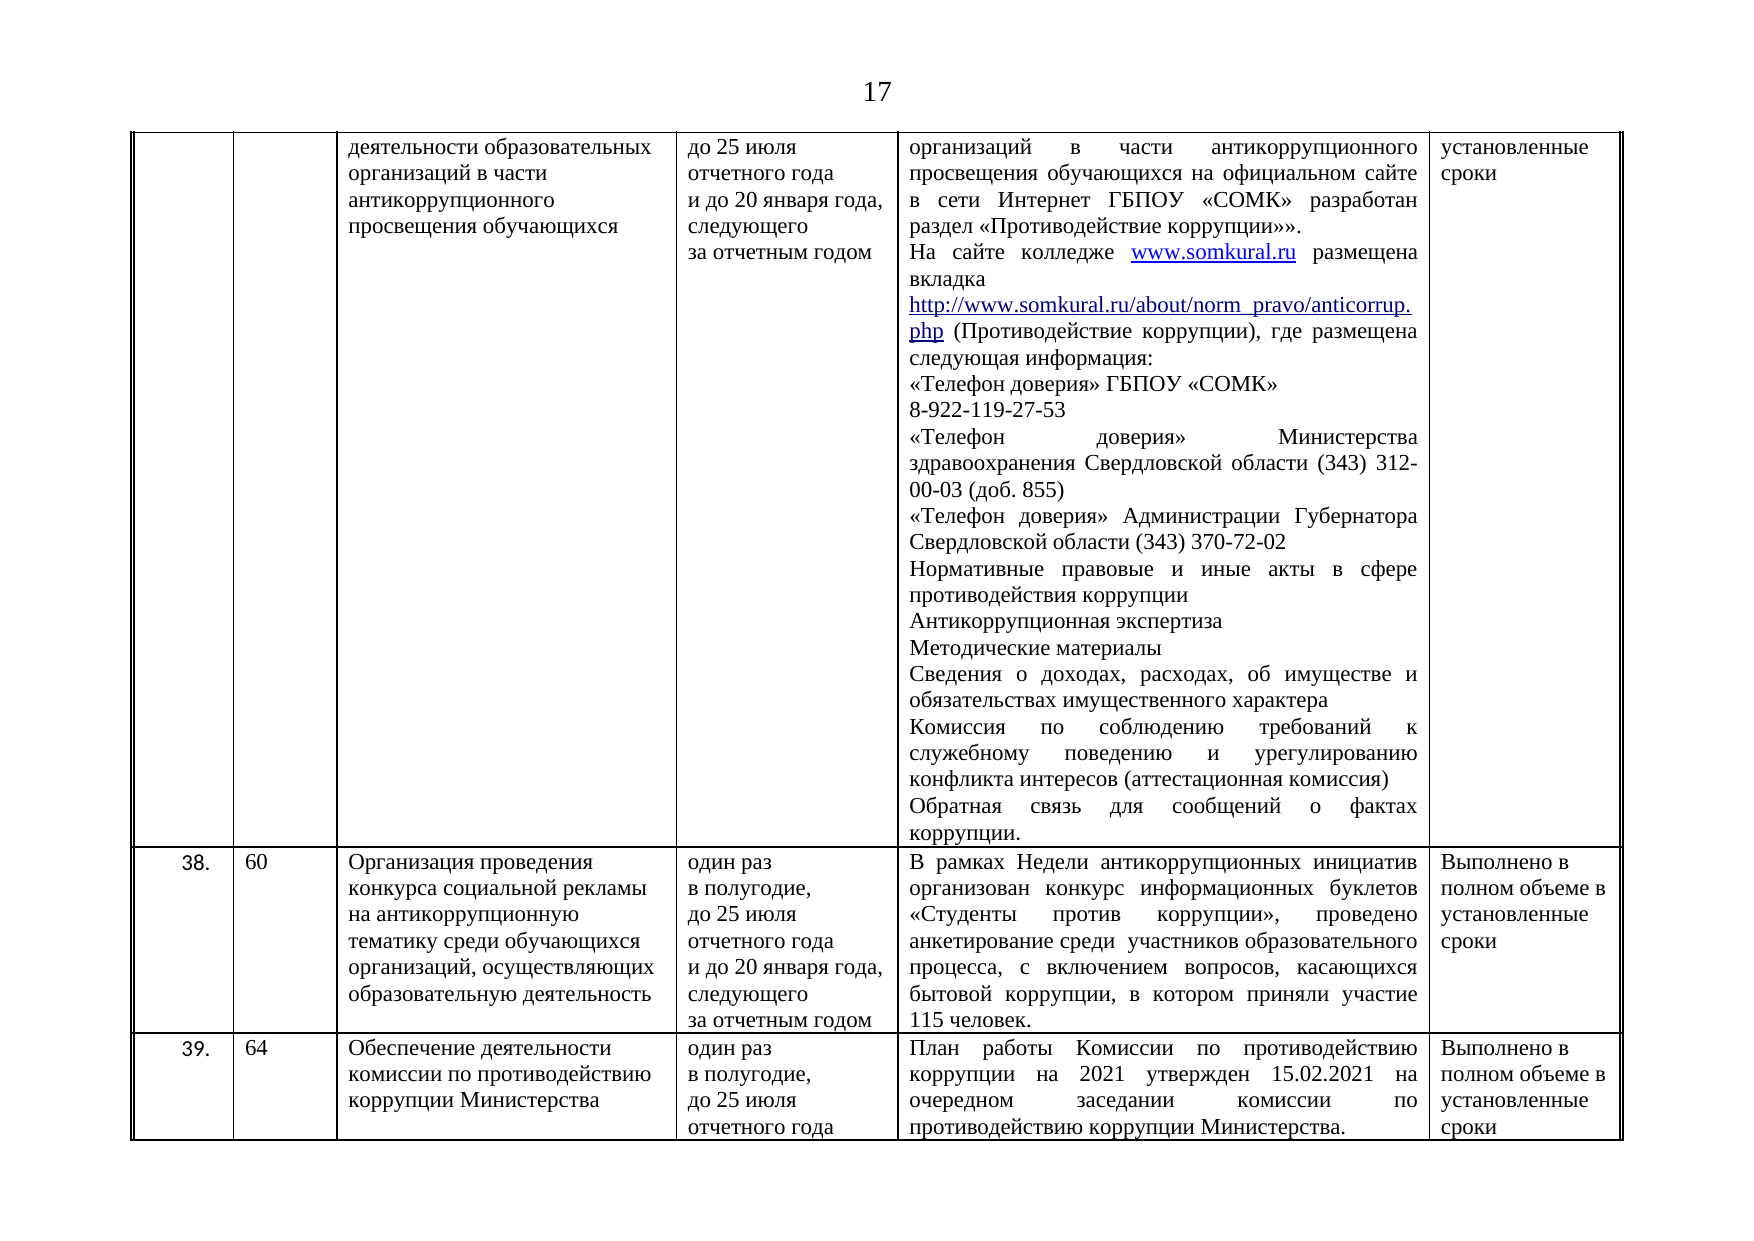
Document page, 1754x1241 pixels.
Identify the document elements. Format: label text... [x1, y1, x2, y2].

table_cell установленные сроки [1430, 133, 1619, 846]
table_cell один раз в полугодие, до 25 июля отчетного года [677, 1034, 897, 1139]
table_cell деятельности образовательных организаций в части антикоррупционного просвещения обучающихся [338, 133, 676, 846]
table_cell В рамках Недели антикоррупционных инициатив организован конкурс информационных буклетов «Студенты против коррупции», проведено анкетирование среди участников образовательного процесса, с включением вопросов, касающихся бытовой коррупции, в котором приняли участие 115 человек. [899, 848, 1429, 1032]
table_cell [135, 1034, 233, 1139]
table_cell Выполнено в полном объеме в установленные сроки [1430, 1034, 1619, 1139]
table_cell План работы Комиссии по противодействию коррупции на 2021 утвержден 15.02.2021 на очередном заседании комиссии по противодействию коррупции Министерства. [899, 1034, 1429, 1139]
table_cell Организация проведения конкурса социальной рекламы на антикоррупционную тематику среди обучающихся организаций, осуществляющих образовательную деятельность [338, 848, 676, 1032]
table_cell [234, 133, 336, 846]
table_cell 64 [234, 1034, 336, 1139]
table_cell [135, 133, 233, 846]
table_cell до 25 июля отчетного года и до 20 января года, следующего за отчетным годом [677, 133, 897, 846]
table_cell один раз в полугодие, до 25 июля отчетного года и до 20 января года, следующего за отчетным годом [677, 848, 897, 1032]
table_cell 60 [234, 848, 336, 1032]
table_cell Обеспечение деятельности комиссии по противодействию коррупции Министерства [338, 1034, 676, 1139]
table_cell организаций в части антикоррупционного просвещения обучающихся на официальном сайте в сети Интернет ГБПОУ «СОМК» разработан раздел «Противодействие коррупции»». На сайте колледже www.somkural.ru размещена вкладка http://www.somkural.ru/about/norm_pravo/anticorrup.php (Противодействие коррупции), где размещена следующая информация: «Телефон доверия» ГБПОУ «СОМК» 8-922-119-27-53 «Телефон доверия» Министерства здравоохранения Свердловской области (343) 312-00-03 (доб. 855) «Телефон доверия» Администрации Губернатора Свердловской области (343) 370-72-02 Нормативные правовые и иные акты в сфере противодействия коррупции Антикоррупционная экспертиза Методические материалы Сведения о доходах, расходах, об имуществе и обязательствах имущественного характера Комиссия по соблюдению требований к служебному поведению и урегулированию конфликта интересов (аттестационная комиссия) Обратная связь для сообщений о фактах коррупции. [899, 133, 1429, 846]
table_cell [135, 848, 233, 1032]
table_cell Выполнено в полном объеме в установленные сроки [1430, 848, 1619, 1032]
